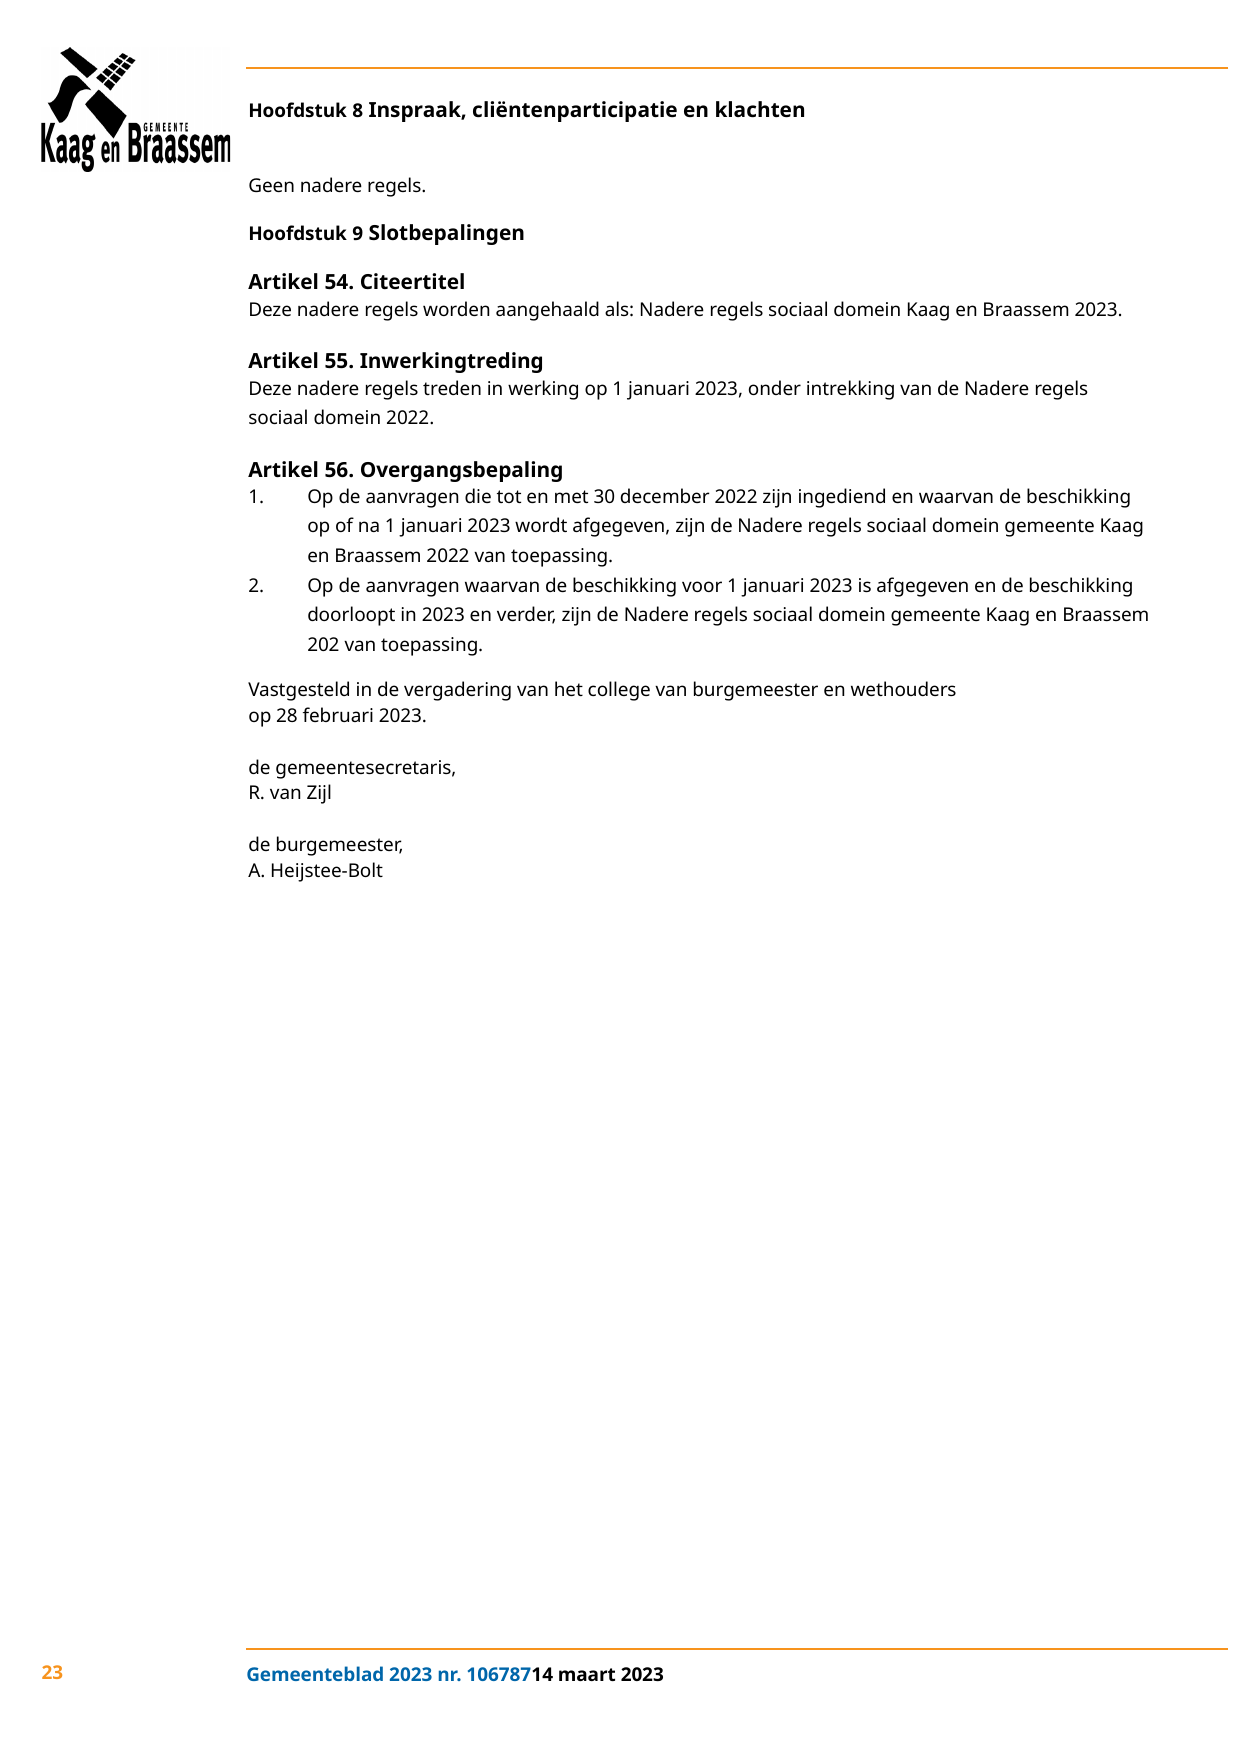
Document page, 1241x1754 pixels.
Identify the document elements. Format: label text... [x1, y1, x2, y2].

text Artikel 55. Inwerkingtreding [248, 346, 1152, 375]
picture [41, 47, 231, 172]
text Geen nadere regels. [248, 172, 1152, 198]
list Op de aanvragen die tot en met 30 december 2022 zijn ingediend en waarvan de beschikking op of na 1 januari 2023 wordt afgegeven, zijn de Nadere regels sociaal domein gemeente Kaag en Braassem 2022 van toepassing. [248, 483, 1152, 568]
text op 28 februari 2023. [248, 702, 1152, 728]
text A. Heijstee-Bolt [248, 857, 1152, 882]
text de burgemeester, [248, 831, 1152, 857]
text de gemeentesecretaris, [248, 754, 1152, 779]
text Hoofdstuk 8 Inspraak, cliëntenparticipatie en klachten [248, 95, 1152, 123]
text Artikel 54. Citeertitel [248, 267, 1152, 296]
list Op de aanvragen waarvan de beschikking voor 1 januari 2023 is afgegeven en de beschikking doorloopt in 2023 en verder, zijn de Nadere regels sociaal domein gemeente Kaag en Braassem 202 van toepassing. [248, 572, 1152, 657]
text R. van Zijl [248, 779, 1152, 805]
text Artikel 56. Overgangsbepaling [248, 455, 1152, 483]
text Deze nadere regels worden aangehaald als: Nadere regels sociaal domein Kaag en Braassem 2023. [248, 296, 1152, 322]
text Hoofdstuk 9 Slotbepalingen [248, 218, 1152, 247]
text Deze nadere regels treden in werking op 1 januari 2023, onder intrekking van de Nadere regels sociaal domein 2022. [248, 375, 1152, 430]
text Vastgesteld in de vergadering van het college van burgemeester en wethouders [248, 677, 1152, 702]
